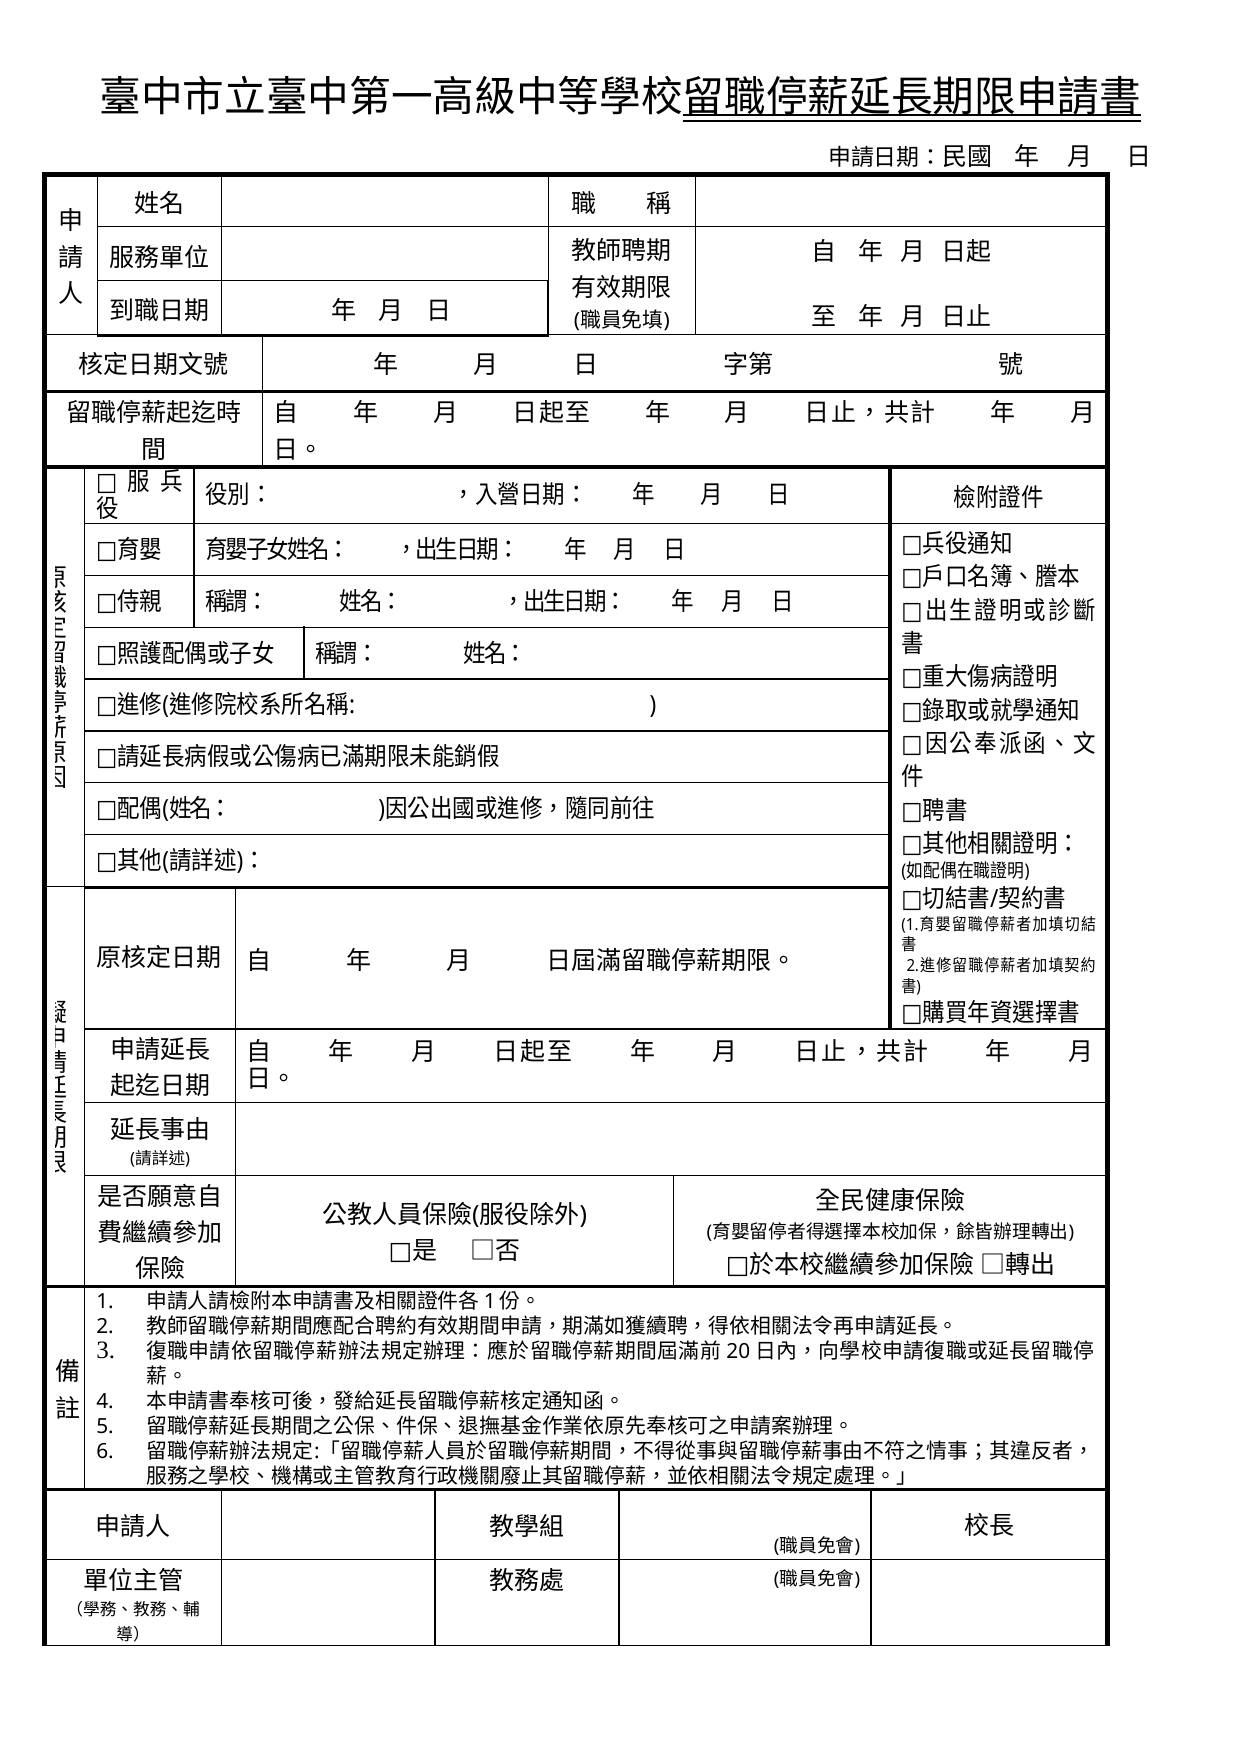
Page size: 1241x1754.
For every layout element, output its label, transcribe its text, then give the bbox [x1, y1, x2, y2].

table_cell 教師聘期有效期限 (職員免填) [549, 227, 695, 333]
text 臺中市立臺中第一高級中等學校留職停薪延長期限申請書 [89, 63, 1152, 123]
table_cell □育嬰 [85, 524, 193, 574]
table_cell [872, 1560, 1105, 1645]
table_cell (職員免會) [620, 1560, 870, 1645]
table_cell (職員免會) [620, 1491, 870, 1559]
table_cell 校長 [872, 1491, 1105, 1559]
table_cell 是否願意自費繼續參加保險 [85, 1176, 235, 1285]
table_header 職 稱 [549, 177, 695, 226]
table_cell □兵役通知 □戶口名簿、謄本 □出生證明或診斷書 □重大傷病證明 □錄取或就學通知 □因公奉派函、文件 □聘書 □其他相關證明： (如配偶在職證明) □切結書/契約書 (1.育嬰留職停薪者加填切結書 2.進修留職停薪者加填契約書) □購買年資選擇書 [892, 524, 1105, 1028]
table_cell 服務單位 [98, 227, 221, 280]
table_cell □其他(請詳述)： [85, 835, 888, 886]
table_header [222, 177, 548, 226]
table_cell 稱謂： 姓名： [305, 628, 888, 678]
table_cell 公教人員保險(服役除外) □是 □否 [236, 1176, 673, 1285]
table_cell 教務處 [436, 1560, 618, 1645]
table_header [696, 177, 1105, 226]
table_cell 核定日期文號 [47, 335, 262, 390]
table_cell 育嬰子女姓名： ，出生日期： 年 月 日 [195, 524, 888, 574]
table_cell □請延長病假或公傷病已滿期限未能銷假 [85, 732, 888, 782]
table_cell □進修(進修院校系所名稱: ) [85, 680, 888, 730]
table_cell □照護配偶或子女 [85, 628, 303, 678]
table_header 姓名 [98, 177, 221, 226]
table_cell 自 年 月 日起至 年 月 日止，共計 年 月 日。 [263, 393, 1105, 465]
table_cell 申請人請檢附本申請書及相關證件各1份。 教師留職停薪期間應配合聘約有效期間申請，期滿如獲續聘，得依相關法令再申請延長。 復職申請依留職停薪辦法規定辦理：應於留職停薪期間屆滿前20日內，向學校申請復職或延長留職停薪。 本申請書奉核可後，發給延長留職停薪核定通知函。 留職停薪延長期間之公保、件保、退撫基金作業依原先奉核可之申請案辦理。 留職停薪辦法規定:「留職停薪人員於留職停薪期間，不得從事與留職停薪事由不符之情事；其違反者，服務之學校、機構或主管教育行政機關廢止其留職停薪，並依相關法令規定處理。」 [85, 1288, 1105, 1488]
table_cell 檢附證件 [892, 469, 1105, 523]
table_cell 全民健康保險 (育嬰留停者得選擇本校加保，餘皆辦理轉出) □於本校繼續參加保險 □轉出 [674, 1176, 1105, 1285]
table_cell 教學組 [436, 1491, 618, 1559]
table_cell 年 月 日 字第 號 [263, 335, 1105, 390]
table_cell 年 月 日 [222, 281, 547, 333]
table_cell 申請人 [47, 1491, 221, 1559]
table_cell 到職日期 [98, 281, 221, 333]
table_cell [222, 227, 548, 280]
table_cell 延長事由 (請詳述) [85, 1103, 235, 1175]
table_cell 自 年 月 日起 至 年 月 日止 [696, 227, 1105, 333]
table_cell [236, 1103, 1105, 1175]
table_cell □侍親 [85, 576, 193, 626]
table_cell 自 年 月 日起至 年 月 日止，共計 年 月 日。 [236, 1030, 1105, 1102]
table_cell 擬申請延長期限 [47, 887, 84, 1285]
table_cell 役別： ，入營日期： 年 月 日 [195, 469, 888, 523]
table_cell [222, 1560, 434, 1645]
table_cell 原核定留職停薪原因 [47, 469, 84, 886]
table_cell 留職停薪起迄時間 [47, 393, 262, 465]
table_cell 原核定日期 [85, 889, 235, 1028]
text 申請日期：民國 年 月 日 [89, 136, 1152, 172]
table_cell □配偶(姓名： )因公出國或進修，隨同前往 [85, 783, 888, 834]
table_header 申請人 [47, 177, 97, 333]
table_cell □服兵役 [85, 469, 193, 523]
table_cell 備註 [47, 1288, 84, 1488]
table_cell 稱謂： 姓名： ，出生日期： 年 月 日 [195, 576, 888, 626]
table_cell 單位主管 （學務、教務、輔導） [47, 1560, 221, 1645]
table_cell [222, 1491, 434, 1559]
table_cell 自 年 月 日屆滿留職停薪期限。 [236, 889, 888, 1028]
table_cell 申請延長 起迄日期 [85, 1030, 235, 1102]
